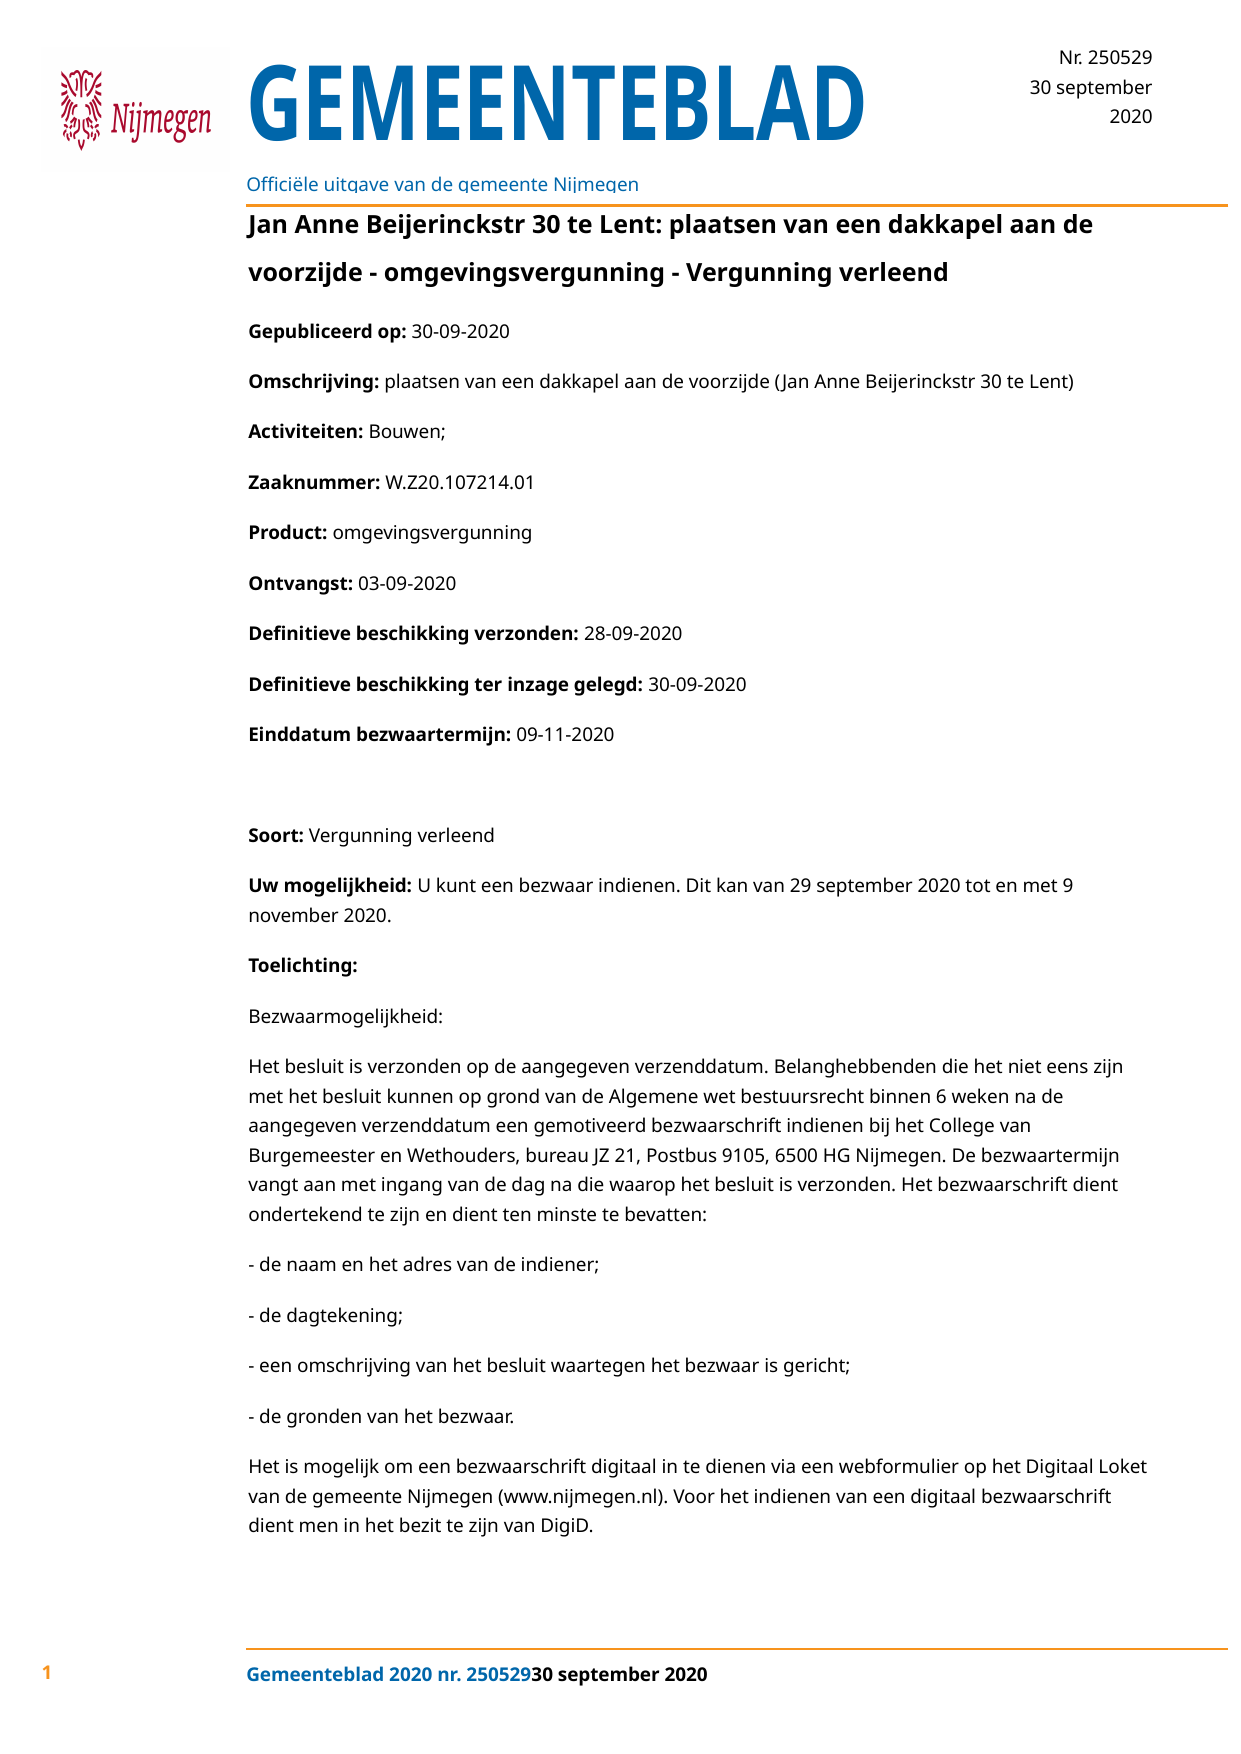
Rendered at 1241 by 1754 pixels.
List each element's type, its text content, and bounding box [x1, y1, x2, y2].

text Jan Anne Beijerinckstr 30 te Lent: plaatsen van een dakkapel aan de voorzijde - omgevingsvergunning - Vergunning verleend [248, 207, 1152, 288]
text Definitieve beschikking verzonden: 28-09-2020 [248, 620, 1152, 646]
text - de naam en het adres van de indiener; [248, 1252, 1152, 1277]
picture [41, 47, 231, 172]
text Bezwaarmogelijkheid: [248, 1003, 1152, 1029]
text Het besluit is verzonden op de aangegeven verzenddatum. Belanghebbenden die het niet eens zijn met het besluit kunnen op grond van de Algemene wet bestuursrecht binnen 6 weken na de aangegeven verzenddatum een gemotiveerd bezwaarschrift indienen bij het College van Burgemeester en Wethouders, bureau JZ 21, Postbus 9105, 6500 HG Nijmegen. De bezwaartermijn vangt aan met ingang van de dag na die waarop het besluit is verzonden. Het bezwaarschrift dient ondertekend te zijn en dient ten minste te bevatten: [248, 1053, 1152, 1227]
text - een omschrijving van het besluit waartegen het bezwaar is gericht; [248, 1352, 1152, 1378]
text - de dagtekening; [248, 1302, 1152, 1328]
text - de gronden van het bezwaar. [248, 1403, 1152, 1429]
text Definitieve beschikking ter inzage gelegd: 30-09-2020 [248, 671, 1152, 697]
text Product: omgevingsvergunning [248, 519, 1152, 545]
text Uw mogelijkheid: U kunt een bezwaar indienen. Dit kan van 29 september 2020 tot en met 9 november 2020. [248, 872, 1152, 928]
text Omschrijving: plaatsen van een dakkapel aan de voorzijde (Jan Anne Beijerinckstr 30 te Lent) [248, 368, 1152, 394]
text Zaaknummer: W.Z20.107214.01 [248, 469, 1152, 495]
text Toelichting: [248, 952, 1152, 978]
text Gepubliceerd op: 30-09-2020 [248, 318, 1152, 344]
text Activiteiten: Bouwen; [248, 419, 1152, 444]
text Het is mogelijk om een bezwaarschrift digitaal in te dienen via een webformulier op het Digitaal Loket van de gemeente Nijmegen (www.nijmegen.nl). Voor het indienen van een digitaal bezwaarschrift dient men in het bezit te zijn van DigiD. [248, 1453, 1152, 1538]
text Einddatum bezwaartermijn: 09-11-2020 [248, 721, 1152, 747]
text Ontvangst: 03-09-2020 [248, 570, 1152, 596]
text Soort: Vergunning verleend [248, 822, 1152, 848]
